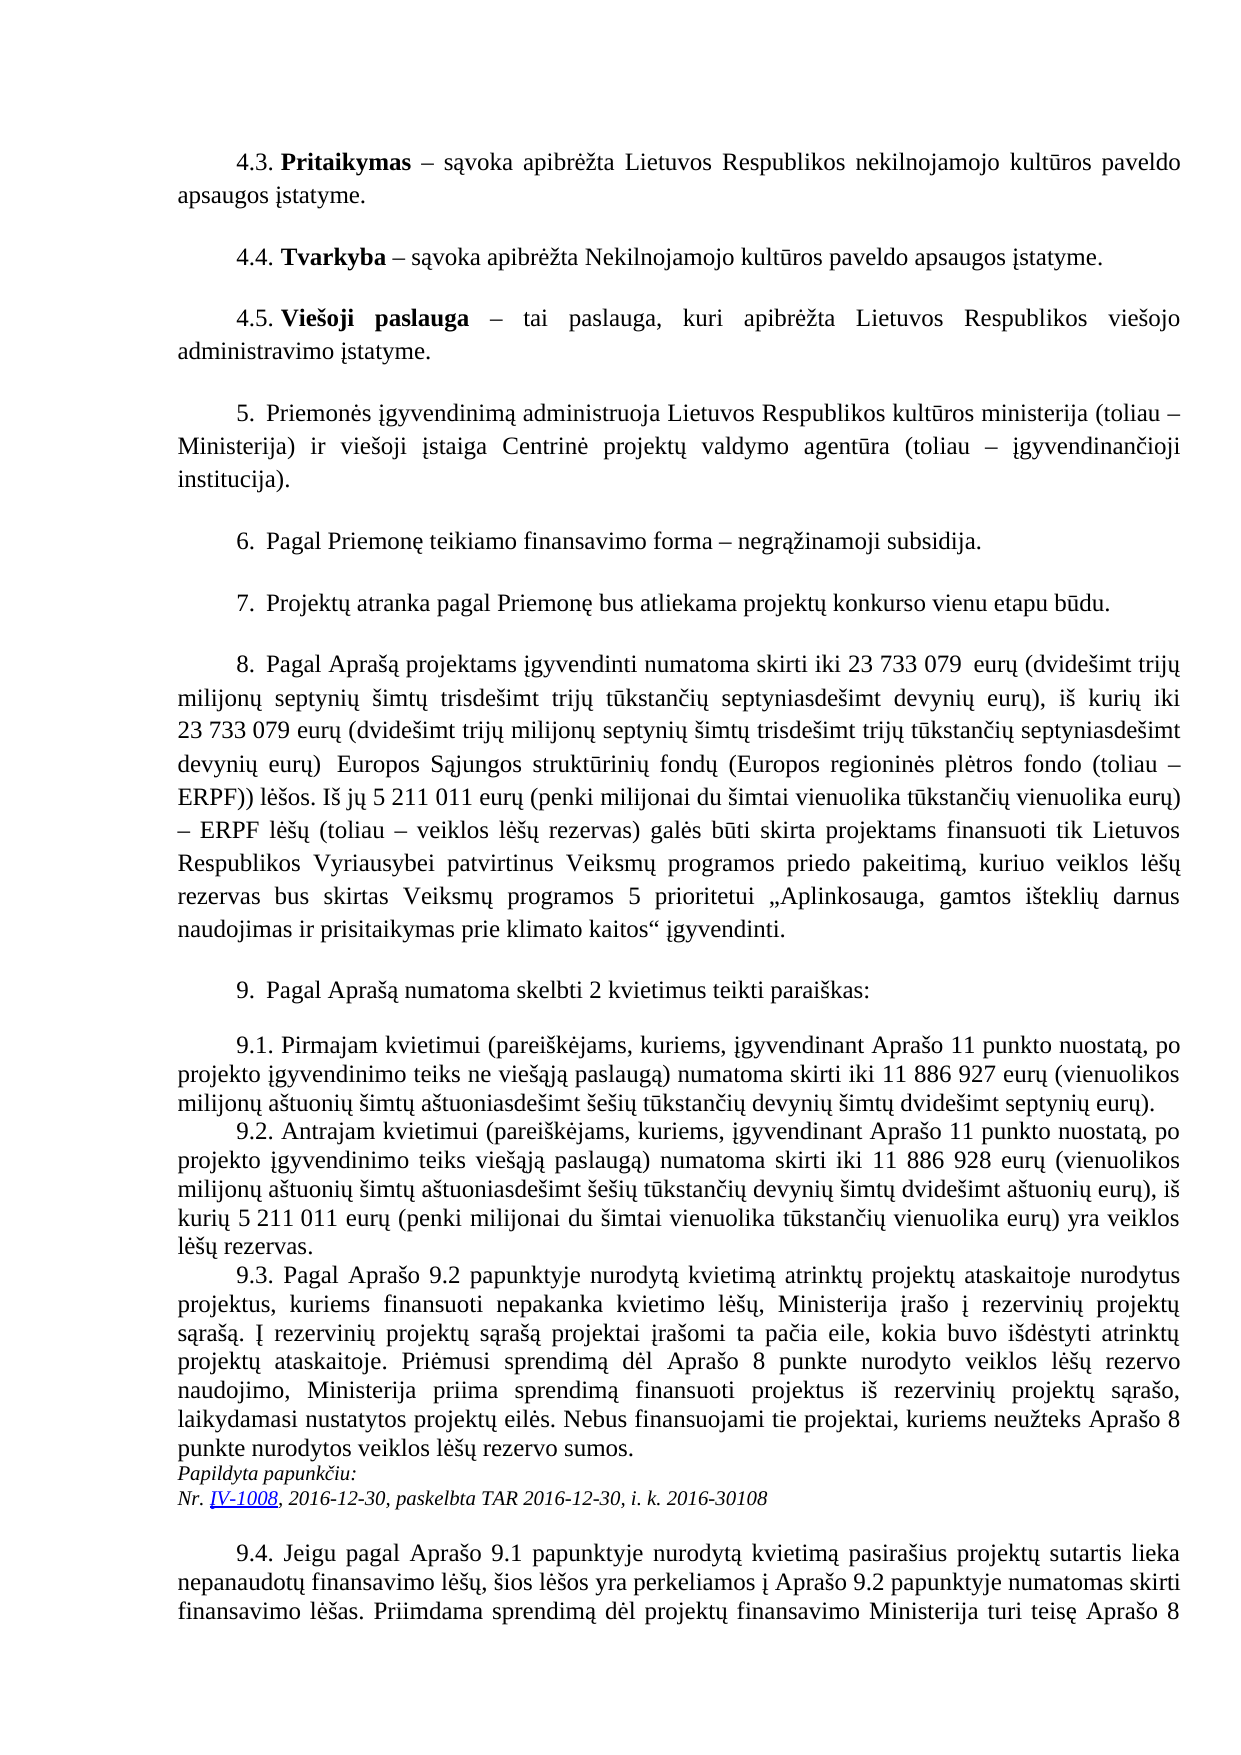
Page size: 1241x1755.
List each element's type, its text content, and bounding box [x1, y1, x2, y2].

text 9.3. Pagal Aprašo 9.2 papunktyje nurodytą kvietimą atrinktų projektų ataskaitoje nurodytus projektus, kuriems finansuoti nepakanka kvietimo lėšų, Ministerija įrašo į rezervinių projektų sąrašą. Į rezervinių projektų sąrašą projektai įrašomi ta pačia eile, kokia buvo išdėstyti atrinktų projektų ataskaitoje. Priėmusi sprendimą dėl Aprašo 8 punkte nurodyto veiklos lėšų rezervo naudojimo, Ministerija priima sprendimą finansuoti projektus iš rezervinių projektų sąrašo, laikydamasi nustatytos projektų eilės. Nebus finansuojami tie projektai, kuriems neužteks Aprašo 8 punkte nurodytos veiklos lėšų rezervo sumos. [177, 1260, 1181, 1461]
text 4.3. Pritaikymas – sąvoka apibrėžta Lietuvos Respublikos nekilnojamojo kultūros paveldo apsaugos įstatyme. [177, 147, 1181, 209]
text 5. Priemonės įgyvendinimą administruoja Lietuvos Respublikos kultūros ministerija (toliau – Ministerija) ir viešoji įstaiga Centrinė projektų valdymo agentūra (toliau – įgyvendinančioji institucija). [177, 398, 1181, 493]
text 4.5. Viešoji paslauga – tai paslauga, kuri apibrėžta Lietuvos Respublikos viešojo administravimo įstatyme. [177, 303, 1181, 365]
text Papildyta papunkčiu: [177, 1461, 1181, 1485]
text Nr. ĮV-1008, 2016-12-30, paskelbta TAR 2016-12-30, i. k. 2016-30108 [177, 1485, 1181, 1509]
text 7. Projektų atranka pagal Priemonę bus atliekama projektų konkurso vienu etapu būdu. [177, 588, 1181, 617]
text 8. Pagal Aprašą projektams įgyvendinti numatoma skirti iki 23 733 079 eurų (dvidešimt trijų milijonų septynių šimtų trisdešimt trijų tūkstančių septyniasdešimt devynių eurų), iš kurių iki 23 733 079 eurų (dvidešimt trijų milijonų septynių šimtų trisdešimt trijų tūkstančių septyniasdešimt devynių eurų) Europos Sąjungos struktūrinių fondų (Europos regioninės plėtros fondo (toliau – ERPF)) lėšos. Iš jų 5 211 011 eurų (penki milijonai du šimtai vienuolika tūkstančių vienuolika eurų) – ERPF lėšų (toliau – veiklos lėšų rezervas) galės būti skirta projektams finansuoti tik Lietuvos Respublikos Vyriausybei patvirtinus Veiksmų programos priedo pakeitimą, kuriuo veiklos lėšų rezervas bus skirtas Veiksmų programos 5 prioritetui „Aplinkosauga, gamtos išteklių darnus naudojimas ir prisitaikymas prie klimato kaitos“ įgyvendinti. [177, 649, 1181, 942]
text 9.2. Antrajam kvietimui (pareiškėjams, kuriems, įgyvendinant Aprašo 11 punkto nuostatą, po projekto įgyvendinimo teiks viešąją paslaugą) numatoma skirti iki 11 886 928 eurų (vienuolikos milijonų aštuonių šimtų aštuoniasdešimt šešių tūkstančių devynių šimtų dvidešimt aštuonių eurų), iš kurių 5 211 011 eurų (penki milijonai du šimtai vienuolika tūkstančių vienuolika eurų) yra veiklos lėšų rezervas. [177, 1116, 1181, 1260]
text 9.4. Jeigu pagal Aprašo 9.1 papunktyje nurodytą kvietimą pasirašius projektų sutartis lieka nepanaudotų finansavimo lėšų, šios lėšos yra perkeliamos į Aprašo 9.2 papunktyje numatomas skirti finansavimo lėšas. Priimdama sprendimą dėl projektų finansavimo Ministerija turi teisę Aprašo 8 [177, 1538, 1181, 1624]
text 4.4. Tvarkyba – sąvoka apibrėžta Nekilnojamojo kultūros paveldo apsaugos įstatyme. [177, 242, 1181, 270]
text 9.1. Pirmajam kvietimui (pareiškėjams, kuriems, įgyvendinant Aprašo 11 punkto nuostatą, po projekto įgyvendinimo teiks ne viešąją paslaugą) numatoma skirti iki 11 886 927 eurų (vienuolikos milijonų aštuonių šimtų aštuoniasdešimt šešių tūkstančių devynių šimtų dvidešimt septynių eurų). [177, 1030, 1181, 1116]
text 6. Pagal Priemonę teikiamo finansavimo forma – negrąžinamoji subsidija. [177, 526, 1181, 555]
text 9. Pagal Aprašą numatoma skelbti 2 kvietimus teikti paraiškas: [177, 976, 1181, 1004]
